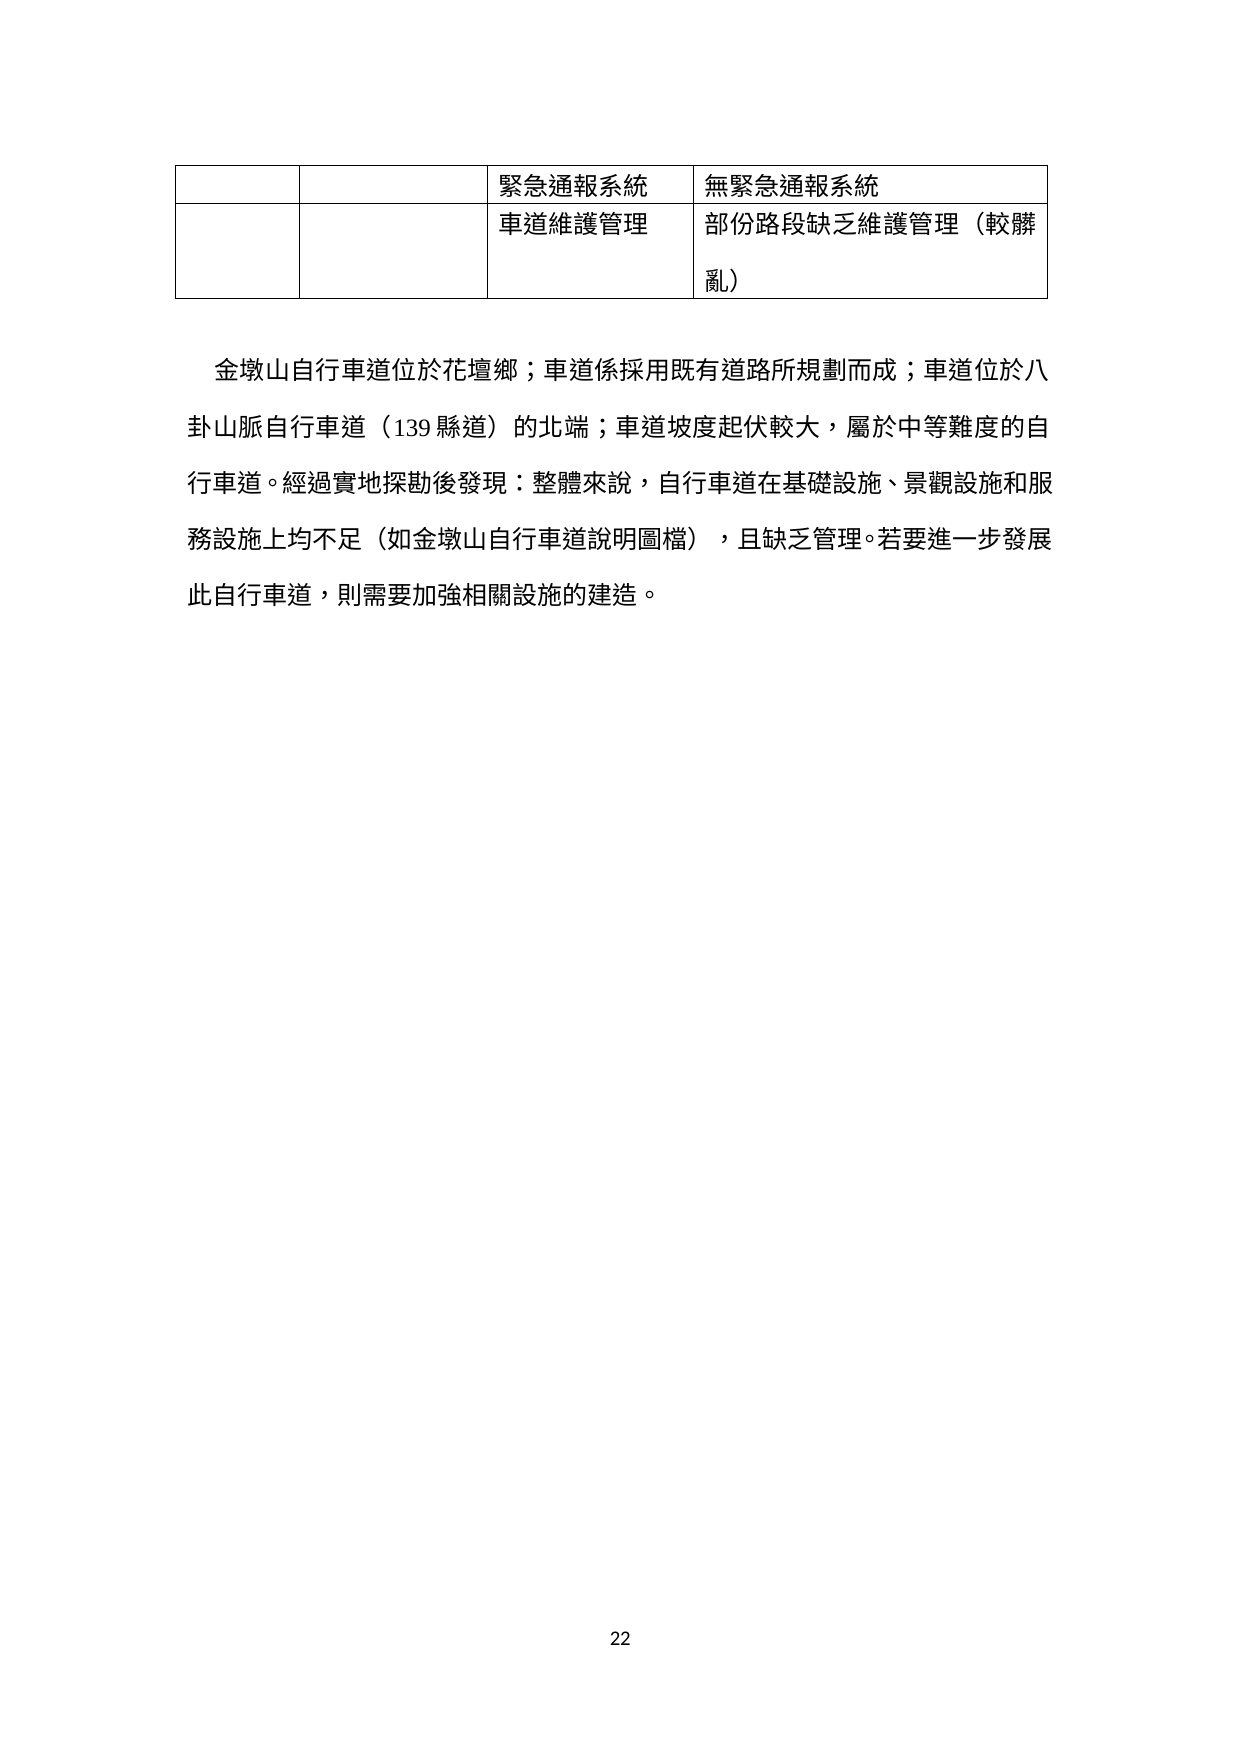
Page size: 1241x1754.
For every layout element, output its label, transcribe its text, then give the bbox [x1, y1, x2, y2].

table_cell 車道維護管理 [488, 204, 693, 298]
table_cell [300, 166, 487, 203]
text 金墩山自行車道位於花壇鄉；車道係採用既有道路所規劃而成；車道位於八卦山脈自行車道（139縣道）的北端；車道坡度起伏較大，屬於中等難度的自行車道。經過實地探勘後發現：整體來說，自行車道在基礎設施、景觀設施和服務設施上均不足（如金墩山自行車道說明圖檔），且缺乏管理。若要進一步發展此自行車道，則需要加強相關設施的建造。 [187, 350, 1053, 613]
table_cell [176, 166, 299, 203]
table_cell [176, 204, 299, 298]
table_cell [300, 204, 487, 298]
table_cell 無緊急通報系統 [694, 166, 1047, 203]
table_cell 部份路段缺乏維護管理（較髒亂） [694, 204, 1047, 298]
table_cell 緊急通報系統 [488, 166, 693, 203]
